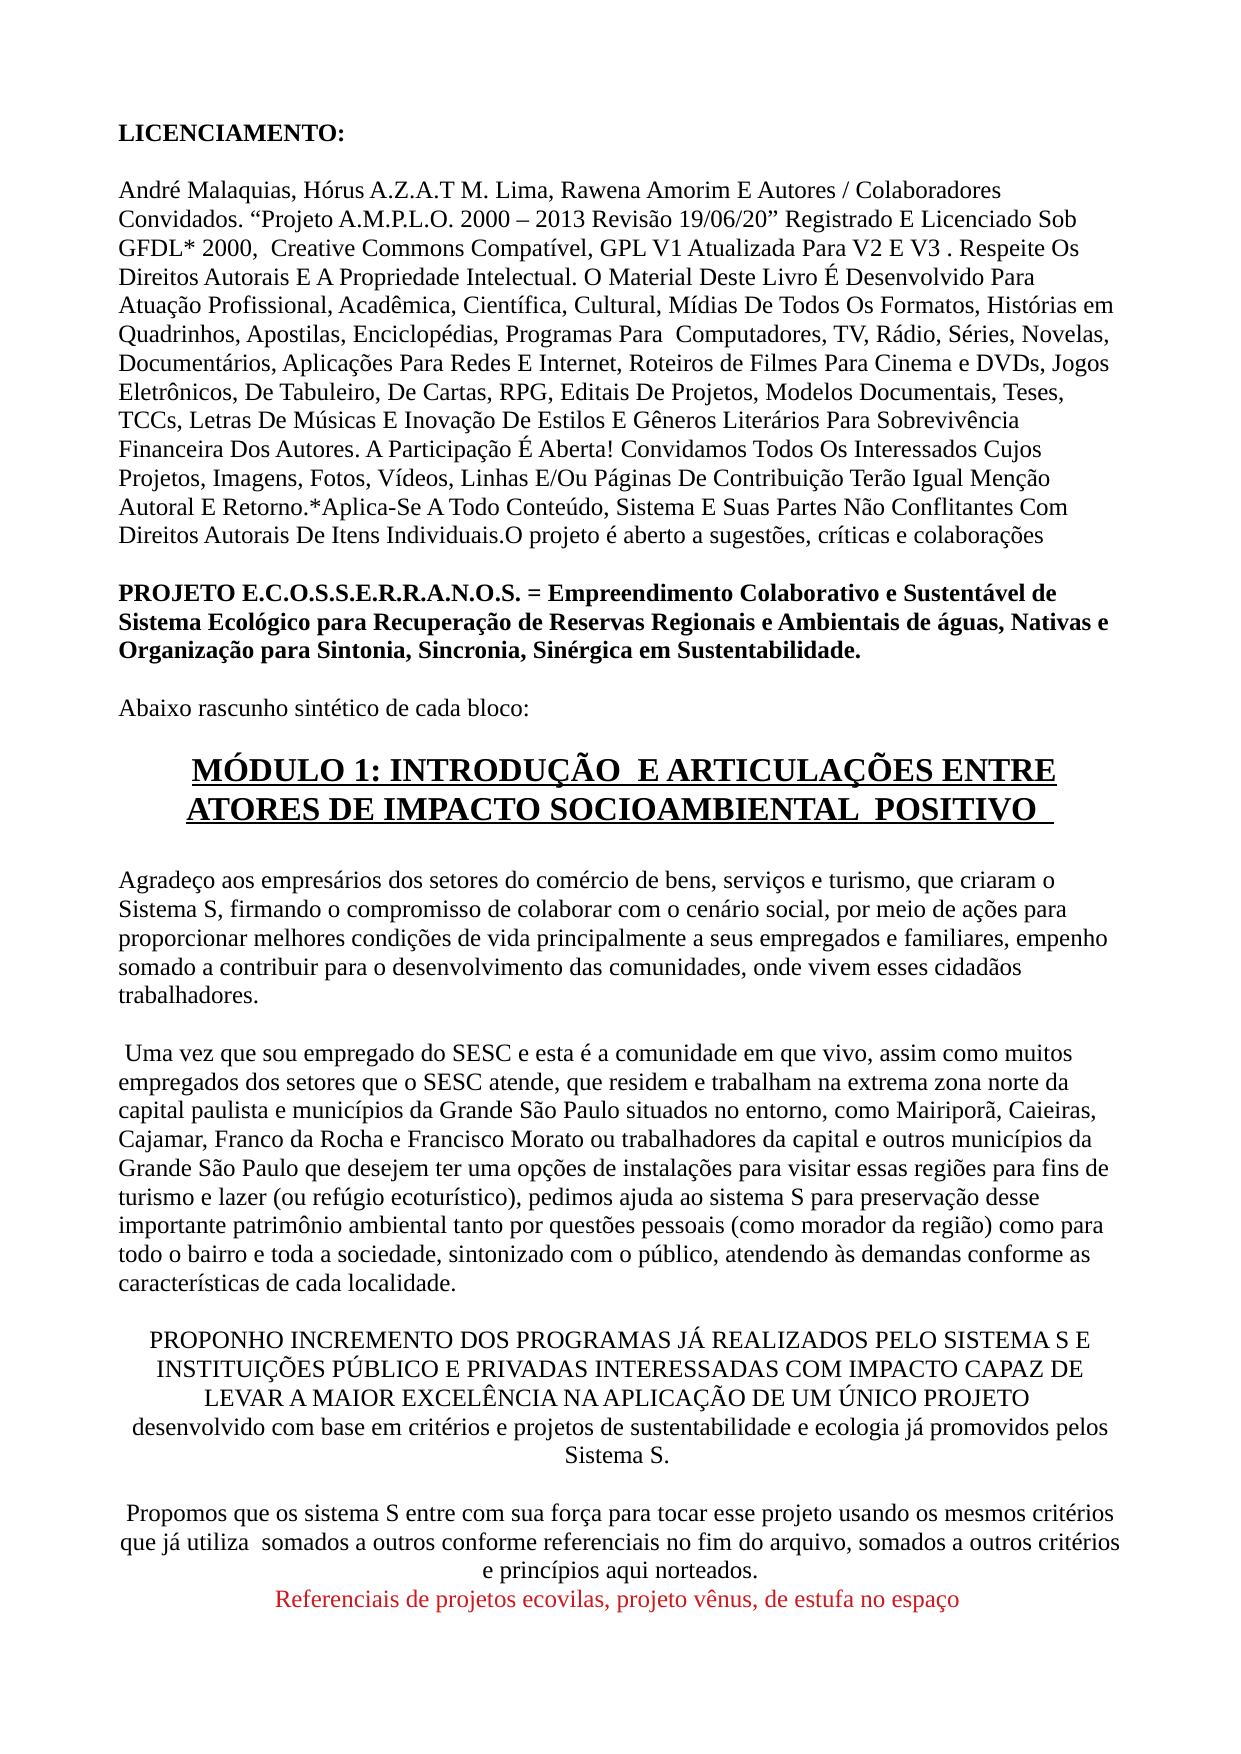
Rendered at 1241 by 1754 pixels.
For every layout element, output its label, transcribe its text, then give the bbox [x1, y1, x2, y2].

text PROPONHO INCREMENTO DOS PROGRAMAS JÁ REALIZADOS PELO SISTEMA S E INSTITUIÇÕES PÚBLICO E PRIVADAS INTERESSADAS COM IMPACTO CAPAZ DE LEVAR A MAIOR EXCELÊNCIA NA APLICAÇÃO DE UM ÚNICO PROJETO [118, 1326, 1122, 1412]
text desenvolvido com base em critérios e projetos de sustentabilidade e ecologia já promovidos pelos Sistema S. [118, 1412, 1122, 1469]
text Uma vez que sou empregado do SESC e esta é a comunidade em que vivo, assim como muitos empregados dos setores que o SESC atende, que residem e trabalham na extrema zona norte da capital paulista e municípios da Grande São Paulo situados no entorno, como Mairiporã, Caieiras, Cajamar, Franco da Rocha e Francisco Morato ou trabalhadores da capital e outros municípios da Grande São Paulo que desejem ter uma opções de instalações para visitar essas regiões para fins de turismo e lazer (ou refúgio ecoturístico), pedimos ajuda ao sistema S para preservação desse importante patrimônio ambiental tanto por questões pessoais (como morador da região) como para todo o bairro e toda a sociedade, sintonizado com o público, atendendo às demandas conforme as características de cada localidade. [118, 1038, 1122, 1297]
text Abaixo rascunho sintético de cada bloco: [118, 693, 1122, 722]
text LICENCIAMENTO: [118, 118, 1122, 147]
text Referenciais de projetos ecovilas, projeto vênus, de estufa no espaço [118, 1584, 1122, 1613]
text André Malaquias, Hórus A.Z.A.T M. Lima, Rawena Amorim E Autores / Colaboradores Convidados. “Projeto A.M.P.L.O. 2000 – 2013 Revisão 19/06/20” Registrado E Licenciado Sob GFDL* 2000, Creative Commons Compatível, GPL V1 Atualizada Para V2 E V3 . Respeite Os Direitos Autorais E A Propriedade Intelectual. O Material Deste Livro É Desenvolvido Para Atuação Profissional, Acadêmica, Científica, Cultural, Mídias De Todos Os Formatos, Histórias em Quadrinhos, Apostilas, Enciclopédias, Programas Para Computadores, TV, Rádio, Séries, Novelas, Documentários, Aplicações Para Redes E Internet, Roteiros de Filmes Para Cinema e DVDs, Jogos Eletrônicos, De Tabuleiro, De Cartas, RPG, Editais De Projetos, Modelos Documentais, Teses, TCCs, Letras De Músicas E Inovação De Estilos E Gêneros Literários Para Sobrevivência Financeira Dos Autores. A Participação É Aberta! Convidamos Todos Os Interessados Cujos Projetos, Imagens, Fotos, Vídeos, Linhas E/Ou Páginas De Contribuição Terão Igual Menção Autoral E Retorno.*Aplica-Se A Todo Conteúdo, Sistema E Suas Partes Não Conflitantes Com Direitos Autorais De Itens Individuais.O projeto é aberto a sugestões, críticas e colaborações [118, 176, 1122, 549]
text Propomos que os sistema S entre com sua força para tocar esse projeto usando os mesmos critérios que já utiliza somados a outros conforme referenciais no fim do arquivo, somados a outros critérios e princípios aqui norteados. [118, 1498, 1122, 1584]
text MÓDULO 1: INTRODUÇÃO E ARTICULAÇÕES ENTRE ATORES DE IMPACTO SOCIOAMBIENTAL POSITIVO [118, 751, 1122, 827]
text PROJETO E.C.O.S.S.E.R.R.A.N.O.S. = Empreendimento Colaborativo e Sustentável de Sistema Ecológico para Recuperação de Reservas Regionais e Ambientais de águas, Nativas e Organização para Sintonia, Sincronia, Sinérgica em Sustentabilidade. [118, 578, 1122, 664]
text Agradeço aos empresários dos setores do comércio de bens, serviços e turismo, que criaram o Sistema S, firmando o compromisso de colaborar com o cenário social, por meio de ações para proporcionar melhores condições de vida principalmente a seus empregados e familiares, empenho somado a contribuir para o desenvolvimento das comunidades, onde vivem esses cidadãos trabalhadores. [118, 866, 1122, 1009]
